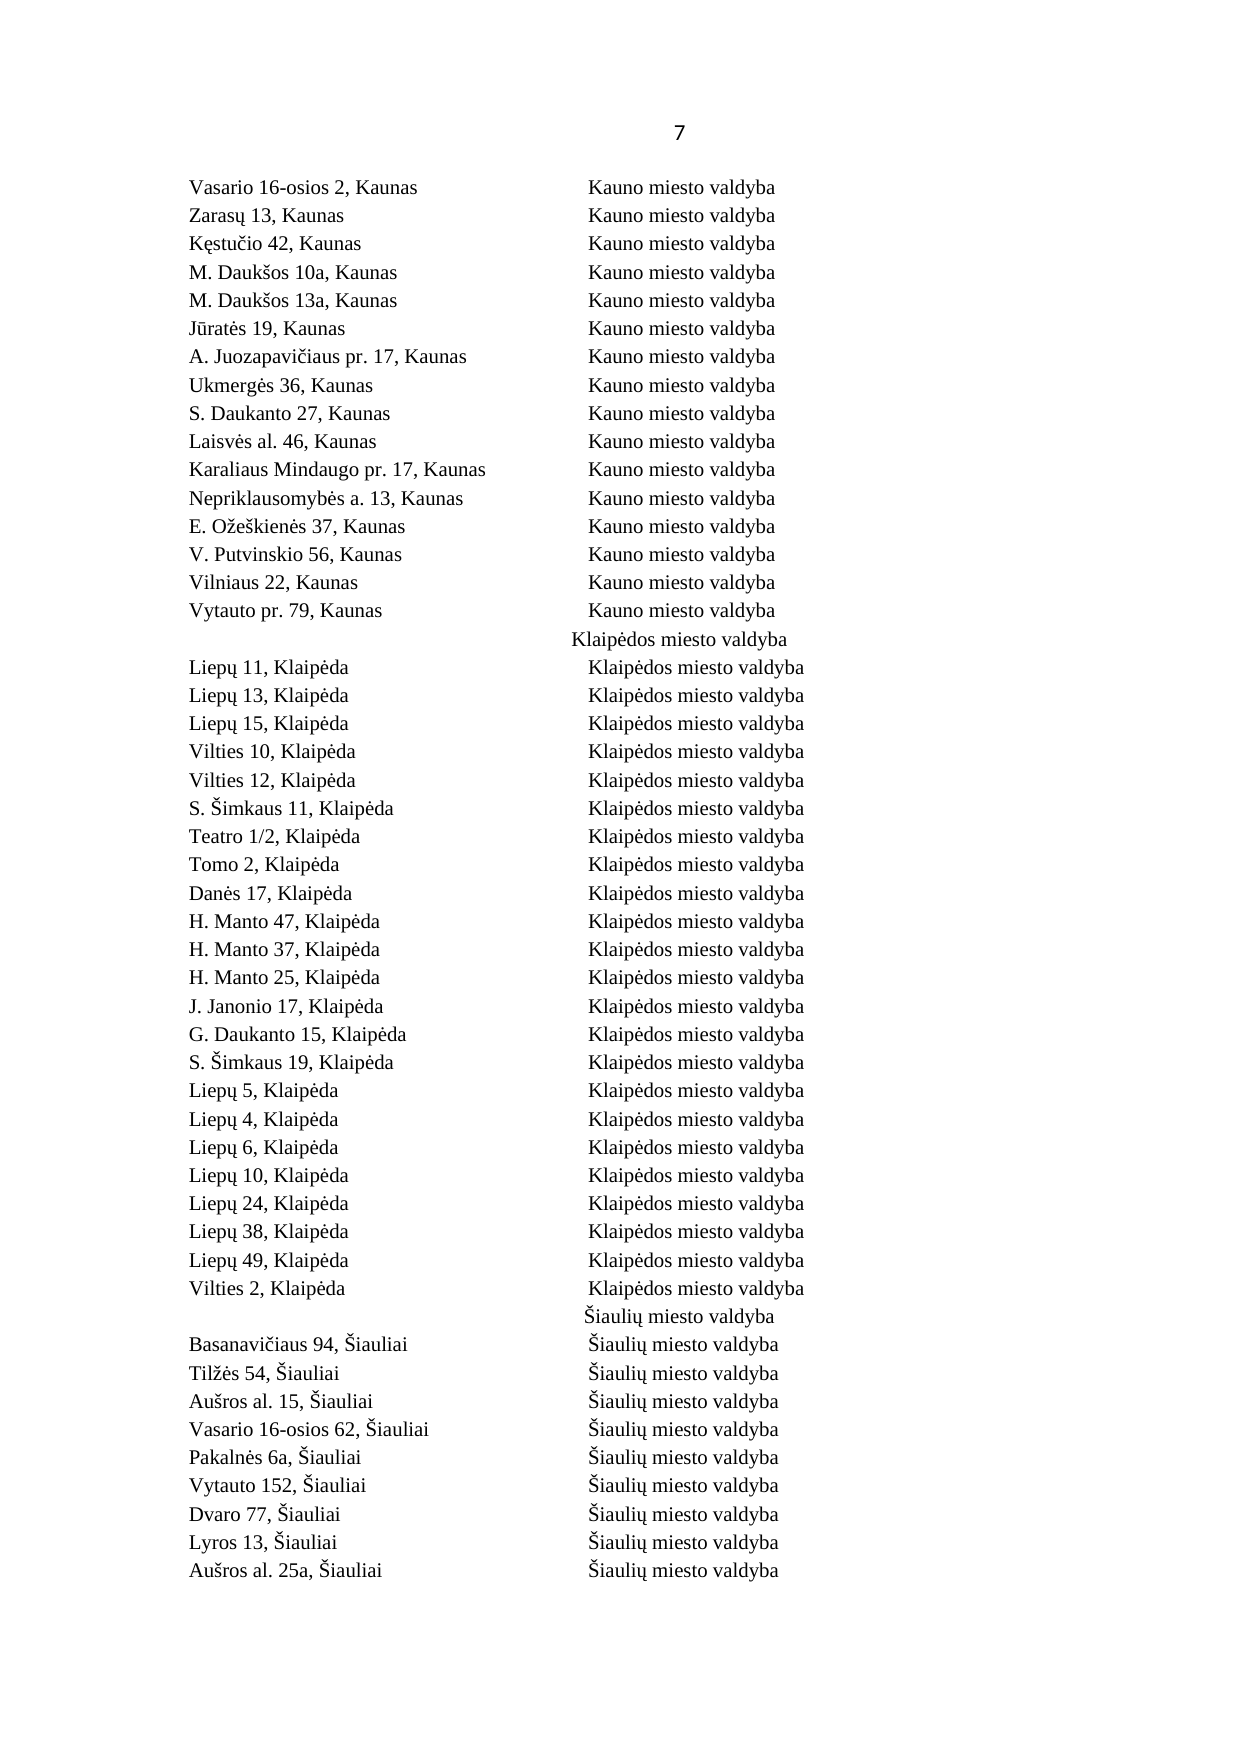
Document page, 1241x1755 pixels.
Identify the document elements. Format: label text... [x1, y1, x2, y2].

table_cell Liepų 10, Klaipėda [177, 1163, 577, 1191]
table_cell Tilžės 54, Šiauliai [177, 1361, 577, 1389]
table_cell Danės 17, Klaipėda [177, 881, 577, 909]
table_cell Šiaulių miesto valdyba [577, 1474, 1181, 1502]
table_cell Klaipėdos miesto valdyba [577, 1191, 1181, 1219]
table_cell Nepriklausomybės a. 13, Kaunas [177, 485, 577, 514]
table_cell Klaipėdos miesto valdyba [577, 937, 1181, 965]
table_cell Basanavičiaus 94, Šiauliai [177, 1332, 577, 1361]
table_cell Klaipėdos miesto valdyba [577, 1163, 1181, 1191]
table_cell Dvaro 77, Šiauliai [177, 1502, 577, 1530]
table_cell G. Daukanto 15, Klaipėda [177, 1022, 577, 1050]
table_cell Vilties 10, Klaipėda [177, 740, 577, 768]
table_cell Vytauto 152, Šiauliai [177, 1474, 577, 1502]
table_cell Kauno miesto valdyba [577, 429, 1181, 457]
table_cell Klaipėdos miesto valdyba [577, 796, 1181, 824]
table_cell M. Daukšos 13a, Kaunas [177, 288, 577, 316]
table_cell Vilties 2, Klaipėda [177, 1276, 577, 1304]
table_cell Karaliaus Mindaugo pr. 17, Kaunas [177, 457, 577, 485]
table_cell Šiaulių miesto valdyba [577, 1558, 1181, 1586]
table_cell Klaipėdos miesto valdyba [577, 740, 1181, 768]
table_cell Kauno miesto valdyba [577, 373, 1181, 401]
table_cell Kauno miesto valdyba [577, 316, 1181, 344]
table_cell Vasario 16-osios 2, Kaunas [177, 175, 577, 203]
table_cell Šiaulių miesto valdyba [577, 1445, 1181, 1473]
table_cell Klaipėdos miesto valdyba [577, 1219, 1181, 1248]
table_cell Vasario 16-osios 62, Šiauliai [177, 1417, 577, 1445]
table_cell Liepų 6, Klaipėda [177, 1135, 577, 1163]
table_cell Šiaulių miesto valdyba [177, 1304, 1181, 1332]
table_cell Pakalnės 6a, Šiauliai [177, 1445, 577, 1473]
table_cell Vytauto pr. 79, Kaunas [177, 598, 577, 627]
table_cell Liepų 11, Klaipėda [177, 655, 577, 683]
table_cell Liepų 38, Klaipėda [177, 1219, 577, 1248]
table_cell Kauno miesto valdyba [577, 231, 1181, 259]
table_cell Liepų 15, Klaipėda [177, 711, 577, 739]
table_cell H. Manto 25, Klaipėda [177, 965, 577, 993]
table_cell Klaipėdos miesto valdyba [577, 853, 1181, 881]
table_cell Šiaulių miesto valdyba [577, 1361, 1181, 1389]
table_cell H. Manto 37, Klaipėda [177, 937, 577, 965]
table_cell Klaipėdos miesto valdyba [577, 994, 1181, 1022]
table_cell Kauno miesto valdyba [577, 514, 1181, 542]
table_cell S. Šimkaus 11, Klaipėda [177, 796, 577, 824]
table_cell Ukmergės 36, Kaunas [177, 373, 577, 401]
table_cell Kauno miesto valdyba [577, 288, 1181, 316]
table_cell Klaipėdos miesto valdyba [577, 768, 1181, 796]
table_cell Kauno miesto valdyba [577, 457, 1181, 485]
table_cell Klaipėdos miesto valdyba [577, 1078, 1181, 1106]
table_cell Kauno miesto valdyba [577, 203, 1181, 231]
table_cell Klaipėdos miesto valdyba [577, 1276, 1181, 1304]
table_cell Klaipėdos miesto valdyba [577, 1106, 1181, 1135]
table_cell Kauno miesto valdyba [577, 598, 1181, 627]
table_cell Liepų 13, Klaipėda [177, 683, 577, 711]
table_cell Šiaulių miesto valdyba [577, 1389, 1181, 1417]
table_cell S. Daukanto 27, Kaunas [177, 401, 577, 429]
table_cell Klaipėdos miesto valdyba [577, 881, 1181, 909]
table_cell Klaipėdos miesto valdyba [577, 711, 1181, 739]
table_cell Kauno miesto valdyba [577, 570, 1181, 598]
table_cell Aušros al. 25a, Šiauliai [177, 1558, 577, 1586]
table_cell Šiaulių miesto valdyba [577, 1332, 1181, 1361]
table_cell Klaipėdos miesto valdyba [577, 1050, 1181, 1078]
table_cell Kauno miesto valdyba [577, 175, 1181, 203]
table_cell Kauno miesto valdyba [577, 260, 1181, 288]
table_cell Klaipėdos miesto valdyba [577, 909, 1181, 937]
table_cell Tomo 2, Klaipėda [177, 853, 577, 881]
table_cell Klaipėdos miesto valdyba [577, 683, 1181, 711]
table_cell Vilniaus 22, Kaunas [177, 570, 577, 598]
table_cell Šiaulių miesto valdyba [577, 1502, 1181, 1530]
table_cell Klaipėdos miesto valdyba [577, 1135, 1181, 1163]
table_cell M. Daukšos 10a, Kaunas [177, 260, 577, 288]
table_cell Zarasų 13, Kaunas [177, 203, 577, 231]
table_cell Klaipėdos miesto valdyba [577, 655, 1181, 683]
table_cell Šiaulių miesto valdyba [577, 1417, 1181, 1445]
table_cell A. Juozapavičiaus pr. 17, Kaunas [177, 344, 577, 372]
table_cell Kauno miesto valdyba [577, 485, 1181, 514]
table_cell Klaipėdos miesto valdyba [177, 627, 1181, 655]
table_cell Klaipėdos miesto valdyba [577, 1248, 1181, 1276]
table_cell Liepų 5, Klaipėda [177, 1078, 577, 1106]
table_cell E. Ožeškienės 37, Kaunas [177, 514, 577, 542]
table_cell S. Šimkaus 19, Klaipėda [177, 1050, 577, 1078]
table_cell Laisvės al. 46, Kaunas [177, 429, 577, 457]
table_cell Lyros 13, Šiauliai [177, 1530, 577, 1558]
table_cell J. Janonio 17, Klaipėda [177, 994, 577, 1022]
table_cell Liepų 4, Klaipėda [177, 1106, 577, 1135]
table_cell Liepų 24, Klaipėda [177, 1191, 577, 1219]
table_cell Jūratės 19, Kaunas [177, 316, 577, 344]
table_cell Liepų 49, Klaipėda [177, 1248, 577, 1276]
table_cell Kęstučio 42, Kaunas [177, 231, 577, 259]
table_cell Klaipėdos miesto valdyba [577, 1022, 1181, 1050]
table_cell Klaipėdos miesto valdyba [577, 965, 1181, 993]
table_cell Klaipėdos miesto valdyba [577, 824, 1181, 852]
table_cell Šiaulių miesto valdyba [577, 1530, 1181, 1558]
table_cell Vilties 12, Klaipėda [177, 768, 577, 796]
table_cell V. Putvinskio 56, Kaunas [177, 542, 577, 570]
table_cell H. Manto 47, Klaipėda [177, 909, 577, 937]
table_cell Aušros al. 15, Šiauliai [177, 1389, 577, 1417]
table_cell Teatro 1/2, Klaipėda [177, 824, 577, 852]
table_cell Kauno miesto valdyba [577, 401, 1181, 429]
table_cell Kauno miesto valdyba [577, 542, 1181, 570]
table_cell Kauno miesto valdyba [577, 344, 1181, 372]
